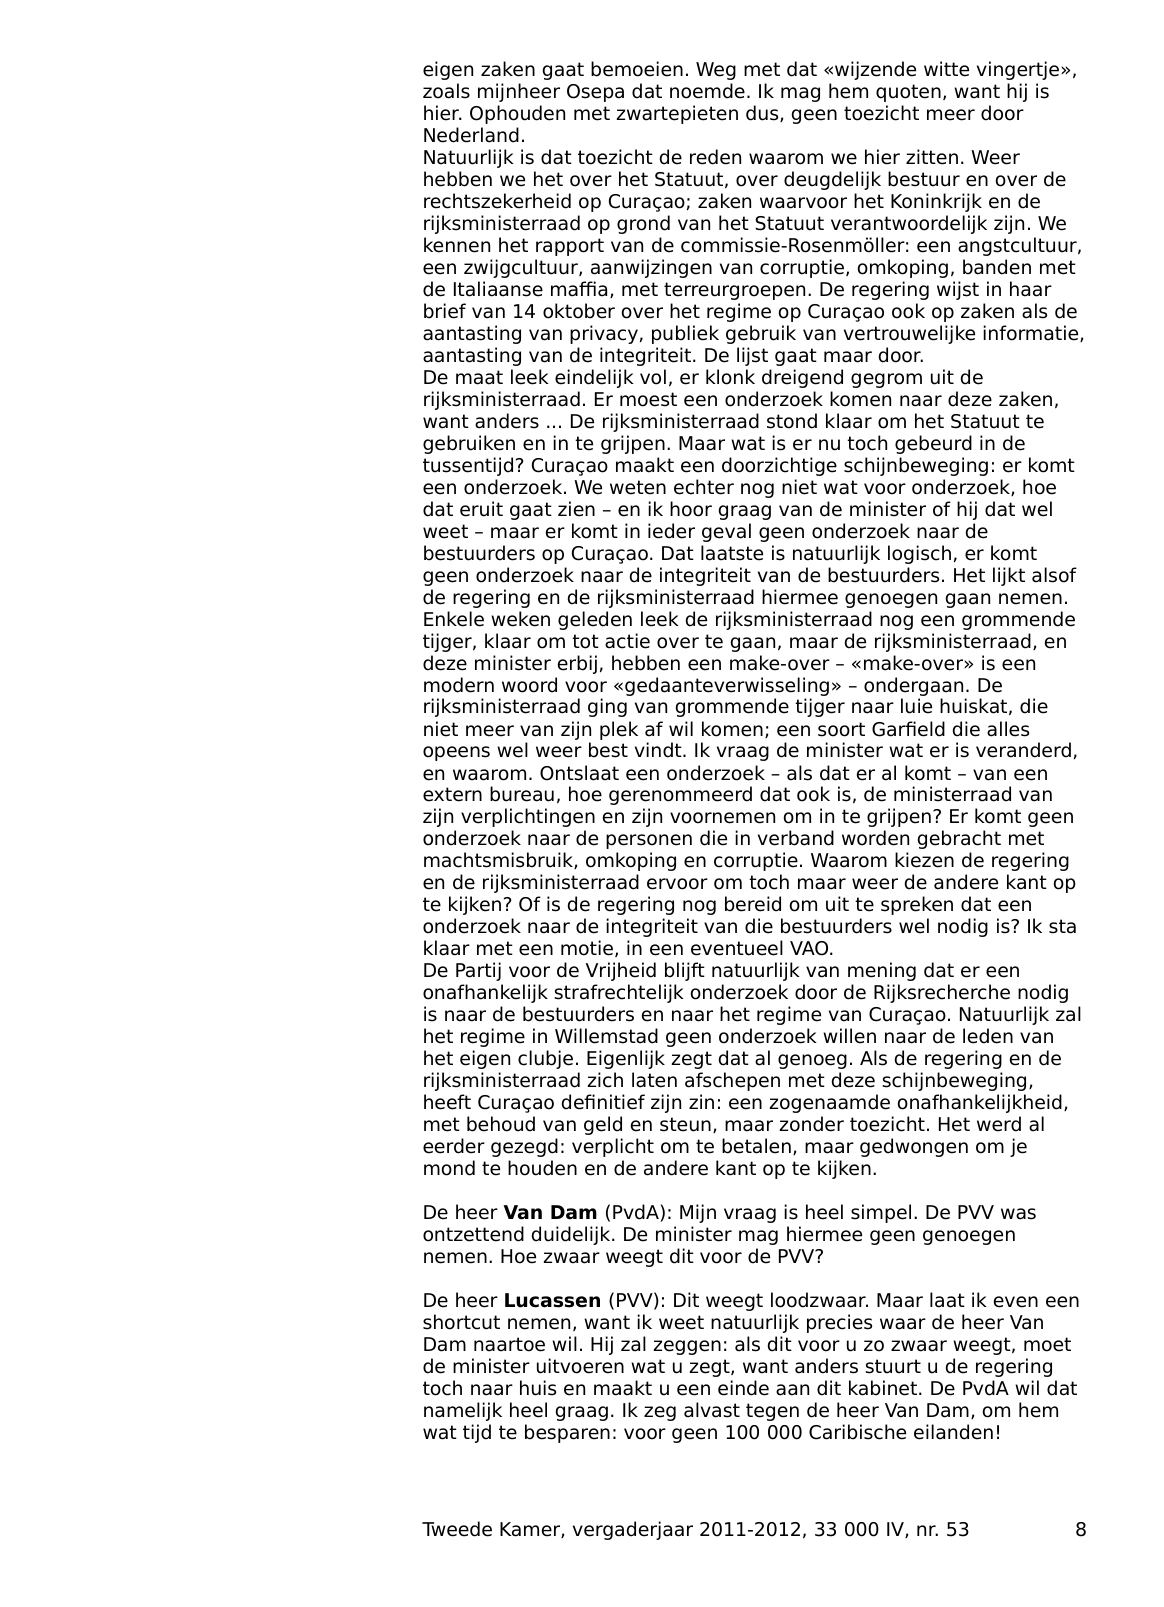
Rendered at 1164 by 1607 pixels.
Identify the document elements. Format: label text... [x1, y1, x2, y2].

text Natuurlijk is dat toezicht de reden waarom we hier zitten. Weer hebben we het over het Statuut, over deugdelijk bestuur en over de rechtszekerheid op Curaçao; zaken waarvoor het Koninkrijk en de rijksministerraad op grond van het Statuut verantwoordelijk zijn. We kennen het rapport van de commissie-Rosenmöller: een angstcultuur, een zwijgcultuur, aanwijzingen van corruptie, omkoping, banden met de Italiaanse maffia, met terreurgroepen. De regering wijst in haar brief van 14 oktober over het regime op Curaçao ook op zaken als de aantasting van privacy, publiek gebruik van vertrouwelijke informatie, aantasting van de integriteit. De lijst gaat maar door. [422, 147, 1087, 367]
text De Partij voor de Vrijheid blijft natuurlijk van mening dat er een onafhankelijk strafrechtelijk onderzoek door de Rijksrecherche nodig is naar de bestuurders en naar het regime van Curaçao. Natuurlijk zal het regime in Willemstad geen onderzoek willen naar de leden van het eigen clubje. Eigenlijk zegt dat al genoeg. Als de regering en de rijksministerraad zich laten afschepen met deze schijnbeweging, heeft Curaçao definitief zijn zin: een zogenaamde onafhankelijkheid, met behoud van geld en steun, maar zonder toezicht. Het werd al eerder gezegd: verplicht om te betalen, maar gedwongen om je mond te houden en de andere kant op te kijken. [422, 960, 1087, 1180]
text De heer Van Dam (PvdA): Mijn vraag is heel simpel. De PVV was ontzettend duidelijk. De minister mag hiermee geen genoegen nemen. Hoe zwaar weegt dit voor de PVV? [422, 1202, 1087, 1268]
text eigen zaken gaat bemoeien. Weg met dat «wijzende witte vingertje», zoals mijnheer Osepa dat noemde. Ik mag hem quoten, want hij is hier. Ophouden met zwartepieten dus, geen toezicht meer door Nederland. [422, 59, 1087, 147]
text De heer Lucassen (PVV): Dit weegt loodzwaar. Maar laat ik even een shortcut nemen, want ik weet natuurlijk precies waar de heer Van Dam naartoe wil. Hij zal zeggen: als dit voor u zo zwaar weegt, moet de minister uitvoeren wat u zegt, want anders stuurt u de regering toch naar huis en maakt u een einde aan dit kabinet. De PvdA wil dat namelijk heel graag. Ik zeg alvast tegen de heer Van Dam, om hem wat tijd te besparen: voor geen 100 000 Caribische eilanden! [422, 1290, 1087, 1444]
text De maat leek eindelijk vol, er klonk dreigend gegrom uit de rijksministerraad. Er moest een onderzoek komen naar deze zaken, want anders ... De rijksministerraad stond klaar om het Statuut te gebruiken en in te grijpen. Maar wat is er nu toch gebeurd in de tussentijd? Curaçao maakt een doorzichtige schijnbeweging: er komt een onderzoek. We weten echter nog niet wat voor onderzoek, hoe dat eruit gaat zien – en ik hoor graag van de minister of hij dat wel weet – maar er komt in ieder geval geen onderzoek naar de bestuurders op Curaçao. Dat laatste is natuurlijk logisch, er komt geen onderzoek naar de integriteit van de bestuurders. Het lijkt alsof de regering en de rijksministerraad hiermee genoegen gaan nemen. Enkele weken geleden leek de rijksministerraad nog een grommende tijger, klaar om tot actie over te gaan, maar de rijksministerraad, en deze minister erbij, hebben een make-over – «make-over» is een modern woord voor «gedaanteverwisseling» – ondergaan. De rijksministerraad ging van grommende tijger naar luie huiskat, die niet meer van zijn plek af wil komen; een soort Garfield die alles opeens wel weer best vindt. Ik vraag de minister wat er is veranderd, en waarom. Ontslaat een onderzoek – als dat er al komt – van een extern bureau, hoe gerenommeerd dat ook is, de ministerraad van zijn verplichtingen en zijn voornemen om in te grijpen? Er komt geen onderzoek naar de personen die in verband worden gebracht met machtsmisbruik, omkoping en corruptie. Waarom kiezen de regering en de rijksministerraad ervoor om toch maar weer de andere kant op te kijken? Of is de regering nog bereid om uit te spreken dat een onderzoek naar de integriteit van die bestuurders wel nodig is? Ik sta klaar met een motie, in een eventueel VAO. [422, 367, 1087, 960]
